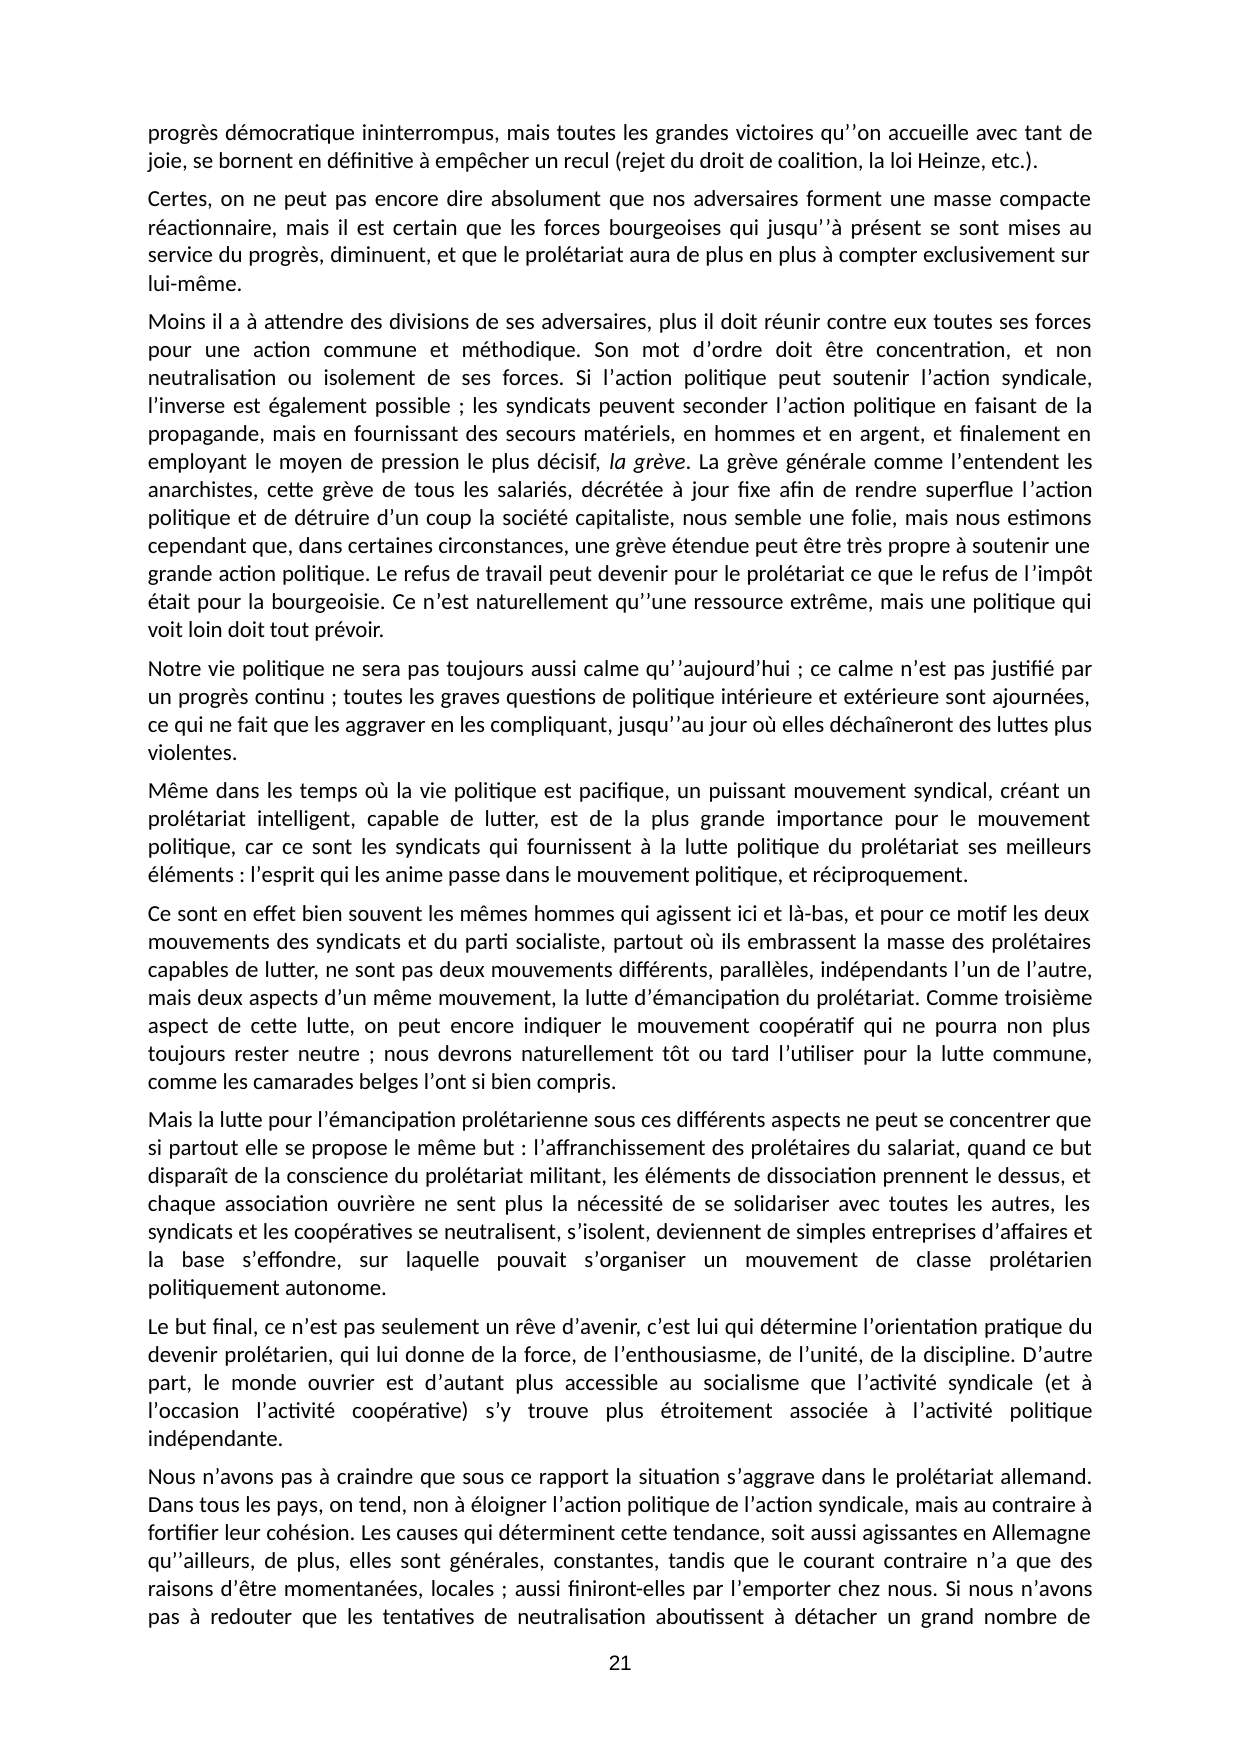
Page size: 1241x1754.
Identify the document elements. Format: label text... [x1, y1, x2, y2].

text Mais la lutte pour l’émancipation prolétarienne sous ces différents aspects ne peut se concentrer que si partout elle se propose le même but : l’affranchissement des prolétaires du salariat, quand ce but disparaît de la conscience du prolétariat militant, les éléments de dissociation prennent le dessus, et chaque association ouvrière ne sent plus la nécessité de se solidariser avec toutes les autres, les syndicats et les coopératives se neutralisent, s’isolent, deviennent de simples entreprises d’affaires et la base s’effondre, sur laquelle pouvait s’organiser un mouvement de classe prolétarien politiquement autonome. [148, 1105, 1093, 1301]
text Notre vie politique ne sera pas toujours aussi calme qu’’aujourd’hui ; ce calme n’est pas justifié par un progrès continu ; toutes les graves questions de politique intérieure et extérieure sont ajournées, ce qui ne fait que les aggraver en les compliquant, jusqu’’au jour où elles déchaîneront des luttes plus violentes. [148, 654, 1093, 766]
text Même dans les temps où la vie politique est pacifique, un puissant mouvement syndical, créant un prolétariat intelligent, capable de lutter, est de la plus grande importance pour le mouvement politique, car ce sont les syndicats qui fournissent à la lutte politique du prolétariat ses meilleurs éléments : l’esprit qui les anime passe dans le mouvement politique, et réciproquement. [148, 776, 1093, 888]
text Certes, on ne peut pas encore dire absolument que nos adversaires forment une masse compacte réactionnaire, mais il est certain que les forces bourgeoises qui jusqu’’à présent se sont mises au service du progrès, diminuent, et que le prolétariat aura de plus en plus à compter exclusivement sur lui-même. [148, 184, 1093, 297]
text Moins il a à attendre des divisions de ses adversaires, plus il doit réunir contre eux toutes ses forces pour une action commune et méthodique. Son mot d’ordre doit être concentration, et non neutralisation ou isolement de ses forces. Si l’action politique peut soutenir l’action syndicale, l’inverse est également possible ; les syndicats peuvent seconder l’action politique en faisant de la propagande, mais en fournissant des secours matériels, en hommes et en argent, et finalement en employant le moyen de pression le plus décisif, la grève. La grève générale comme l’entendent les anarchistes, cette grève de tous les salariés, décrétée à jour fixe afin de rendre superflue l’action politique et de détruire d’un coup la société capitaliste, nous semble une folie, mais nous estimons cependant que, dans certaines circonstances, une grève étendue peut être très propre à soutenir une grande action politique. Le refus de travail peut devenir pour le prolétariat ce que le refus de l’impôt était pour la bourgeoisie. Ce n’est naturellement qu’’une ressource extrême, mais une politique qui voit loin doit tout prévoir. [148, 307, 1093, 643]
text Nous n’avons pas à craindre que sous ce rapport la situation s’aggrave dans le prolétariat allemand. Dans tous les pays, on tend, non à éloigner l’action politique de l’action syndicale, mais au contraire à fortifier leur cohésion. Les causes qui déterminent cette tendance, soit aussi agissantes en Allemagne qu’’ailleurs, de plus, elles sont générales, constantes, tandis que le courant contraire n’a que des raisons d’être momentanées, locales ; aussi finiront-elles par l’emporter chez nous. Si nous n’avons pas à redouter que les tentatives de neutralisation aboutissent à détacher un grand nombre de [148, 1462, 1093, 1631]
text progrès démocratique ininterrompus, mais toutes les grandes victoires qu’’on accueille avec tant de joie, se bornent en définitive à empêcher un recul (rejet du droit de coalition, la loi Heinze, etc.). [148, 118, 1093, 174]
text Ce sont en effet bien souvent les mêmes hommes qui agissent ici et là-bas, et pour ce motif les deux mouvements des syndicats et du parti socialiste, partout où ils embrassent la masse des prolétaires capables de lutter, ne sont pas deux mouvements différents, parallèles, indépendants l’un de l’autre, mais deux aspects d’un même mouvement, la lutte d’émancipation du prolétariat. Comme troisième aspect de cette lutte, on peut encore indiquer le mouvement coopératif qui ne pourra non plus toujours rester neutre ; nous devrons naturellement tôt ou tard l’utiliser pour la lutte commune, comme les camarades belges l’ont si bien compris. [148, 899, 1093, 1095]
text Le but final, ce n’est pas seulement un rêve d’avenir, c’est lui qui détermine l’orientation pratique du devenir prolétarien, qui lui donne de la force, de l’enthousiasme, de l’unité, de la discipline. D’autre part, le monde ouvrier est d’autant plus accessible au socialisme que l’activité syndicale (et à l’occasion l’activité coopérative) s’y trouve plus étroitement associée à l’activité politique indépendante. [148, 1312, 1093, 1452]
